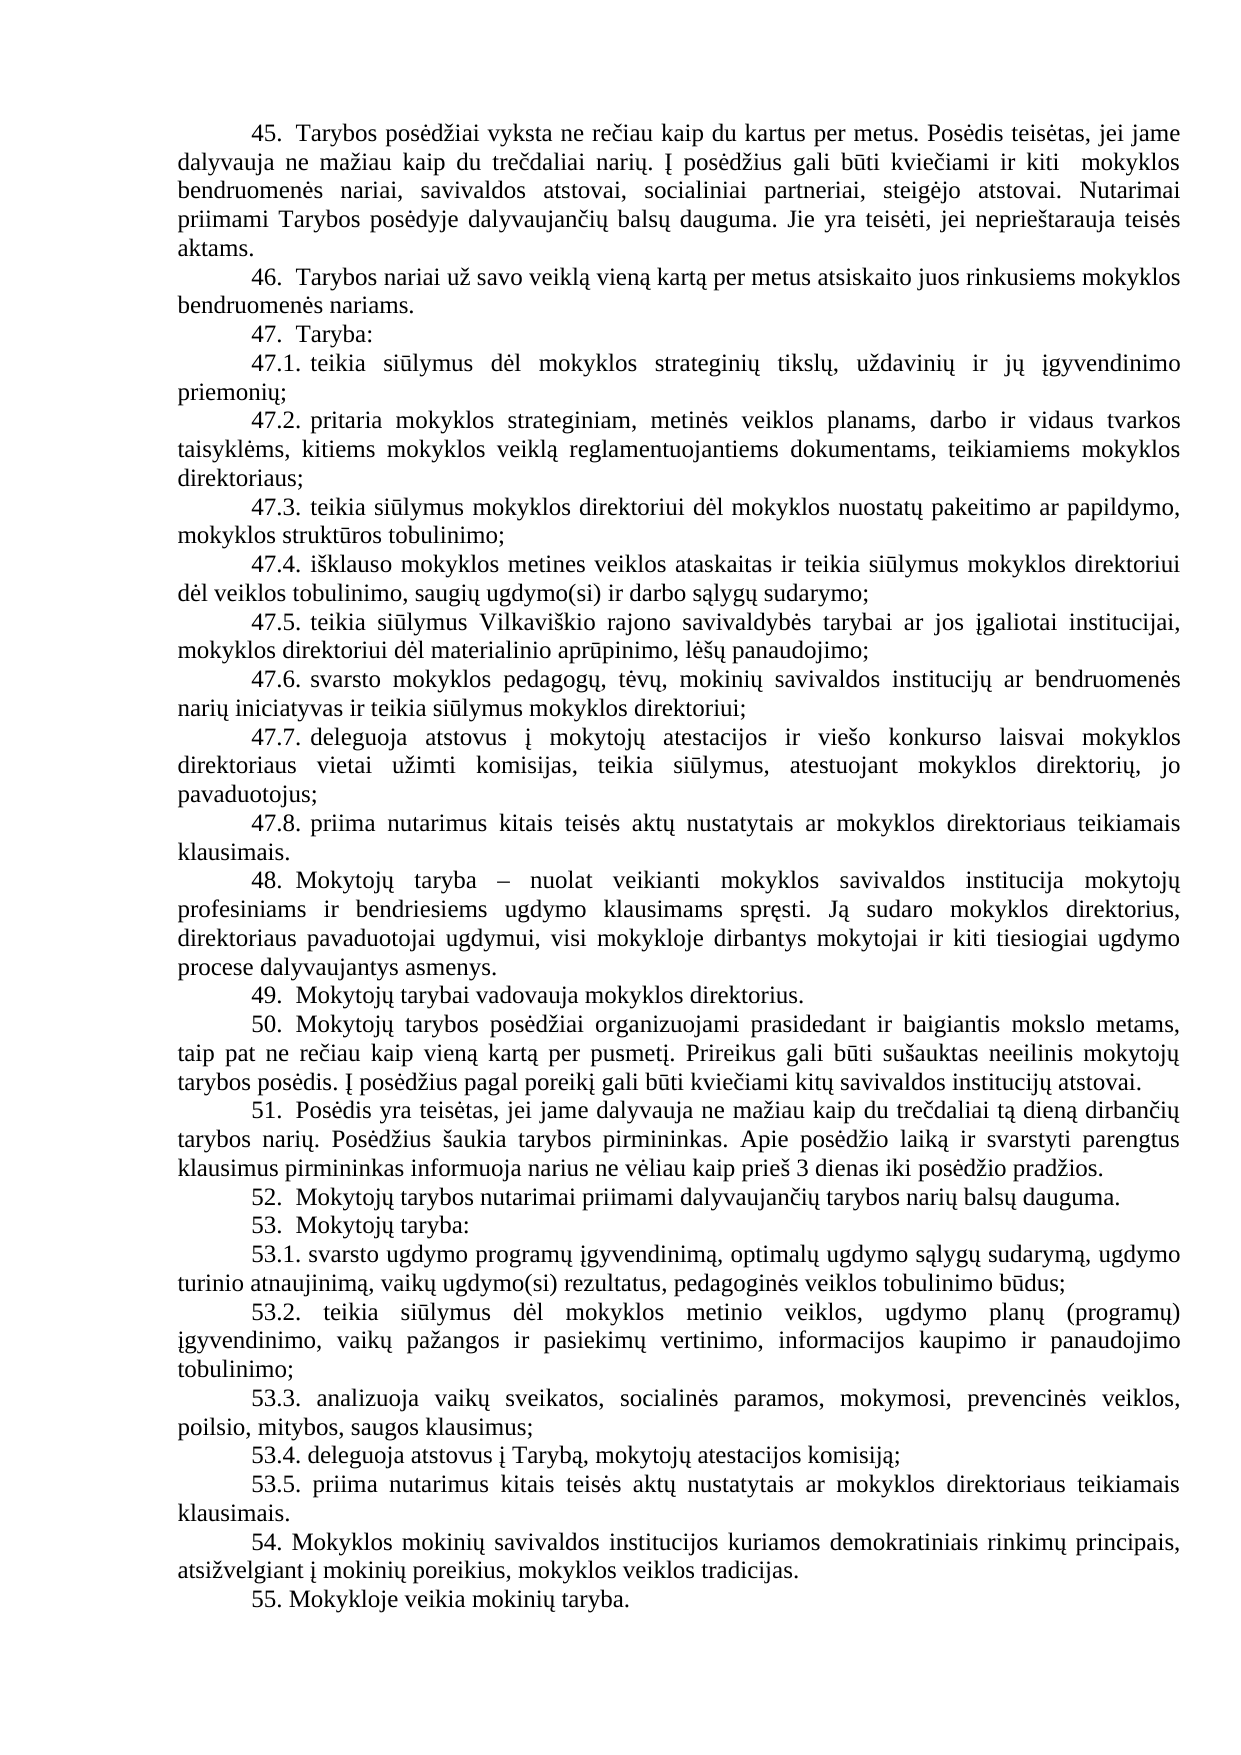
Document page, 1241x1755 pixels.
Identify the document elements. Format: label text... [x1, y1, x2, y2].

text 50. mokytojų tarybos posėdžiai organizuojami prasidedant ir baigiantis mokslo metams, taip pat ne rečiau kaip vieną kartą per pusmetį. Prireikus gali būti sušauktas neeilinis mokytojų tarybos posėdis. Į posėdžius pagal poreikį gali būti kviečiami kitų savivaldos institucijų atstovai. [177, 1009, 1181, 1096]
text 52. Mokytojų tarybos nutarimai priimami dalyvaujančių tarybos narių balsų dauguma. [177, 1182, 1181, 1211]
text 53.1. svarsto ugdymo programų įgyvendinimą, optimalų ugdymo sąlygų sudarymą, ugdymo turinio atnaujinimą, vaikų ugdymo(si) rezultatus, pedagoginės veiklos tobulinimo būdus; [177, 1239, 1181, 1297]
text 53. Mokytojų taryba: [177, 1211, 1181, 1239]
text 46. Tarybos nariai už savo veiklą vieną kartą per metus atsiskaito juos rinkusiems mokyklos bendruomenės nariams. [177, 262, 1181, 319]
text 45. Tarybos posėdžiai vyksta ne rečiau kaip du kartus per metus. Posėdis teisėtas, jei jame dalyvauja ne mažiau kaip du trečdaliai narių. Į posėdžius gali būti kviečiami ir kiti mokyklos bendruomenės nariai, savivaldos atstovai, socialiniai partneriai, steigėjo atstovai. Nutarimai priimami Tarybos posėdyje dalyvaujančių balsų dauguma. Jie yra teisėti, jei neprieštarauja teisės aktams. [177, 118, 1181, 262]
text 53.4. deleguoja atstovus į Tarybą, mokytojų atestacijos komisiją; [177, 1441, 1181, 1469]
text 47.3. teikia siūlymus mokyklos direktoriui dėl mokyklos nuostatų pakeitimo ar papildymo, mokyklos struktūros tobulinimo; [177, 492, 1181, 549]
text 53.3. analizuoja vaikų sveikatos, socialinės paramos, mokymosi, prevencinės veiklos, poilsio, mitybos, saugos klausimus; [177, 1383, 1181, 1441]
text 54. Mokyklos mokinių savivaldos institucijos kuriamos demokratiniais rinkimų principais, atsižvelgiant į mokinių poreikius, mokyklos veiklos tradicijas. [177, 1527, 1181, 1584]
text 47.8. priima nutarimus kitais teisės aktų nustatytais ar mokyklos direktoriaus teikiamais klausimais. [177, 808, 1181, 866]
text 47.1. teikia siūlymus dėl mokyklos strateginių tikslų, uždavinių ir jų įgyvendinimo priemonių; [177, 348, 1181, 406]
text 47.7. deleguoja atstovus į mokytojų atestacijos ir viešo konkurso laisvai mokyklos direktoriaus vietai užimti komisijas, teikia siūlymus, atestuojant mokyklos direktorių, jo pavaduotojus; [177, 722, 1181, 808]
text 47.4. išklauso mokyklos metines veiklos ataskaitas ir teikia siūlymus mokyklos direktoriui dėl veiklos tobulinimo, saugių ugdymo(si) ir darbo sąlygų sudarymo; [177, 549, 1181, 607]
text 47.5. teikia siūlymus Vilkaviškio rajono savivaldybės tarybai ar jos įgaliotai institucijai, mokyklos direktoriui dėl materialinio aprūpinimo, lėšų panaudojimo; [177, 607, 1181, 664]
text 47.6. svarsto mokyklos pedagogų, tėvų, mokinių savivaldos institucijų ar bendruomenės narių iniciatyvas ir teikia siūlymus mokyklos direktoriui; [177, 664, 1181, 722]
text 48. Mokytojų taryba – nuolat veikianti mokyklos savivaldos institucija mokytojų profesiniams ir bendriesiems ugdymo klausimams spręsti. Ją sudaro mokyklos direktorius, direktoriaus pavaduotojai ugdymui, visi mokykloje dirbantys mokytojai ir kiti tiesiogiai ugdymo procese dalyvaujantys asmenys. [177, 866, 1181, 981]
text 49. Mokytojų tarybai vadovauja mokyklos direktorius. [177, 981, 1181, 1009]
text 53.2. teikia siūlymus dėl mokyklos metinio veiklos, ugdymo planų (programų) įgyvendinimo, vaikų pažangos ir pasiekimų vertinimo, informacijos kaupimo ir panaudojimo tobulinimo; [177, 1297, 1181, 1383]
text 47.2. pritaria mokyklos strateginiam, metinės veiklos planams, darbo ir vidaus tvarkos taisyklėms, kitiems mokyklos veiklą reglamentuojantiems dokumentams, teikiamiems mokyklos direktoriaus; [177, 406, 1181, 492]
text 53.5. priima nutarimus kitais teisės aktų nustatytais ar mokyklos direktoriaus teikiamais klausimais. [177, 1469, 1181, 1527]
text 51. Posėdis yra teisėtas, jei jame dalyvauja ne mažiau kaip du trečdaliai tą dieną dirbančių tarybos narių. Posėdžius šaukia tarybos pirmininkas. Apie posėdžio laiką ir svarstyti parengtus klausimus pirmininkas informuoja narius ne vėliau kaip prieš 3 dienas iki posėdžio pradžios. [177, 1096, 1181, 1182]
text 55. Mokykloje veikia mokinių taryba. [177, 1584, 1181, 1613]
text 47. taryba: [177, 319, 1181, 348]
